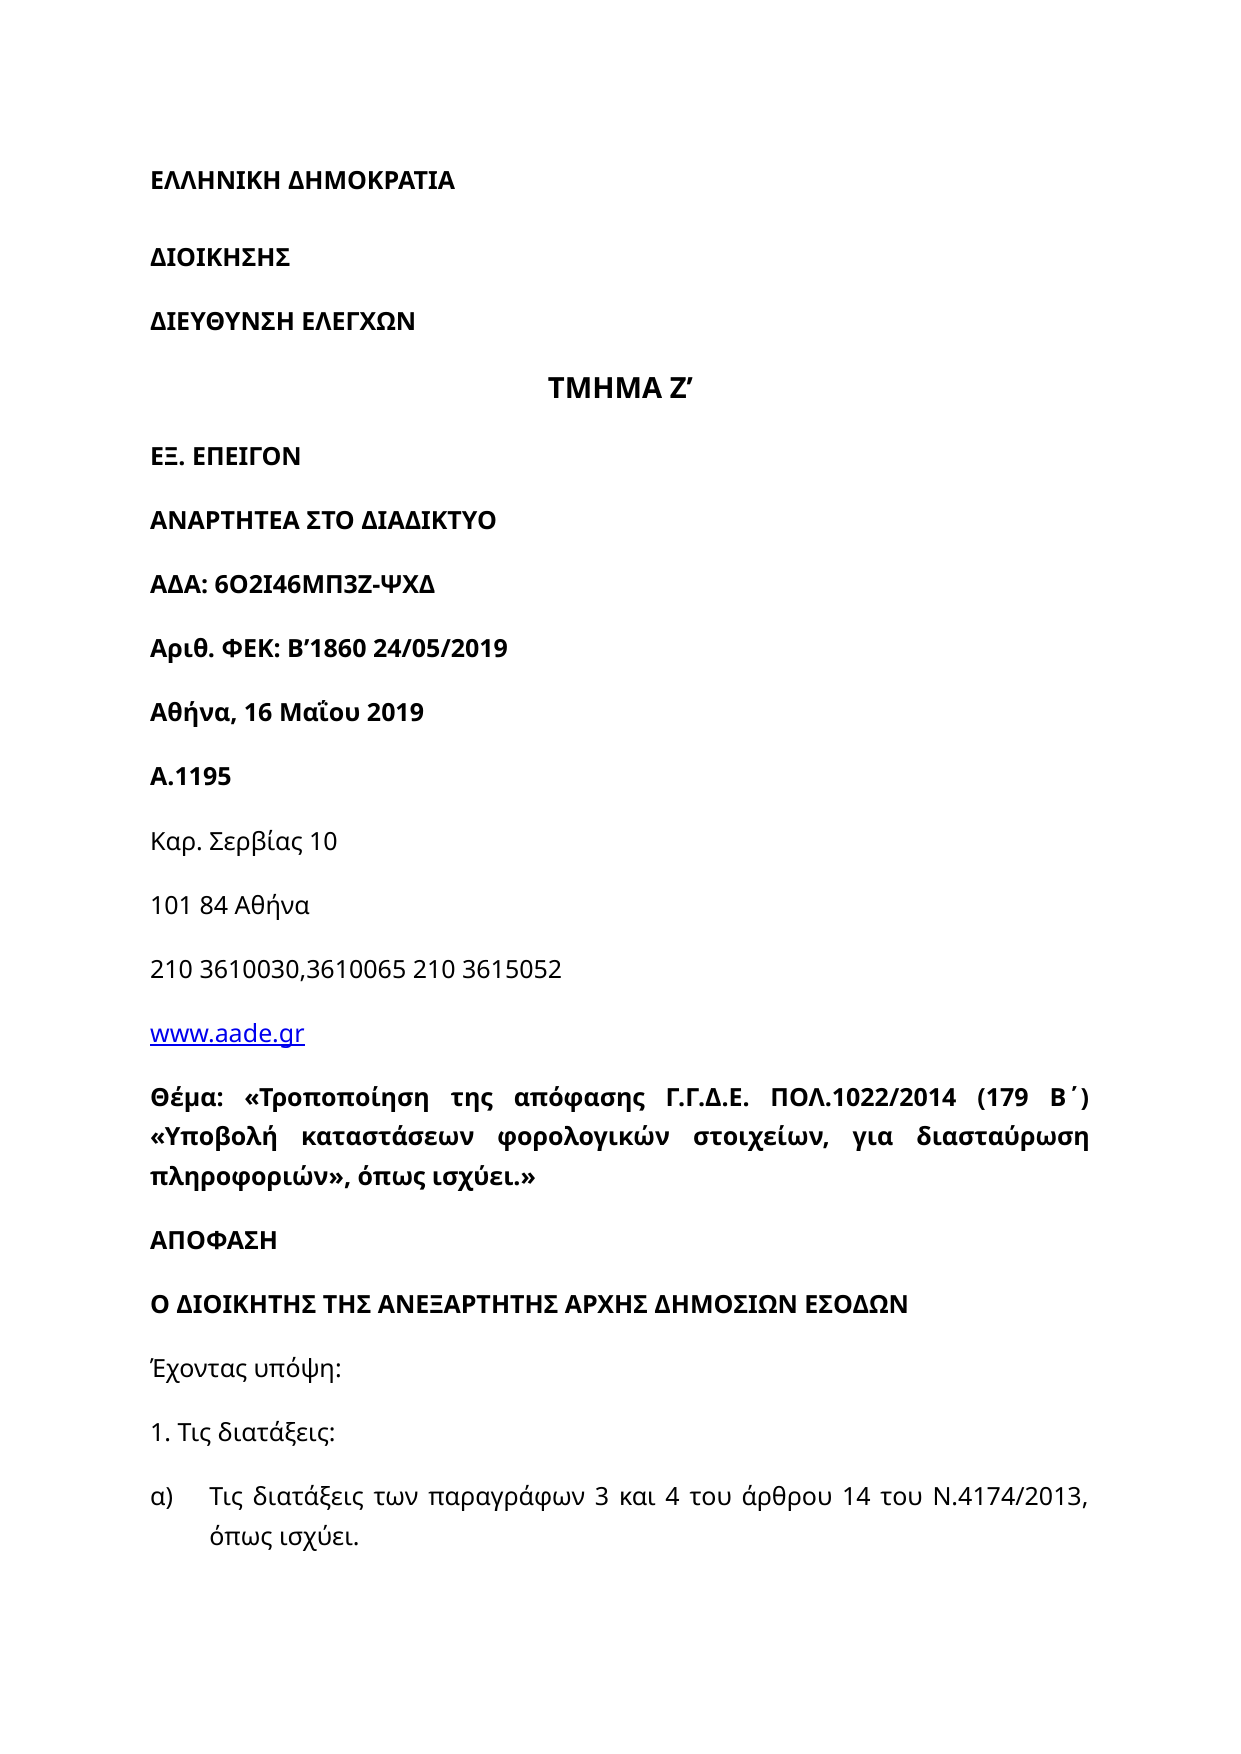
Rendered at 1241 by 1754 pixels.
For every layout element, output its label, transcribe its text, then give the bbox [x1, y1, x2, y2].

text Θέμα: «Τροποποίηση της απόφασης Γ.Γ.Δ.Ε. ΠΟΛ.1022/2014 (179 Β΄) «Υποβολή καταστάσεων φορολογικών στοιχείων, για διασταύρωση πληροφοριών», όπως ισχύει.» [150, 1080, 1090, 1192]
text Αριθ. ΦΕΚ: Β’1860 24/05/2019 [150, 631, 1090, 665]
text ΑΝΑΡΤΗΤΕΑ ΣΤΟ ΔΙΑΔΙΚΤΥΟ [150, 502, 1090, 536]
text Αθήνα, 16 Μαΐου 2019 [150, 695, 1090, 729]
text 101 84 Αθήνα [150, 887, 1090, 921]
text Ο ΔΙΟΙΚΗΤΗΣ ΤΗΣ ΑΝΕΞΑΡΤΗΤΗΣ ΑΡΧΗΣ ΔΗΜΟΣΙΩΝ ΕΣΟΔΩΝ [150, 1286, 1090, 1321]
text Έχοντας υπόψη: [150, 1351, 1090, 1385]
text Α.1195 [150, 759, 1090, 793]
text ΕΞ. ΕΠΕΙΓΟΝ [150, 438, 1090, 472]
title ΕΛΛΗΝΙΚΗ ΔΗΜΟΚΡΑΤΙΑ [150, 162, 1090, 197]
text ΔΙΟΙΚΗΣΗΣ [150, 239, 1090, 273]
text Καρ. Σερβίας 10 [150, 823, 1090, 857]
text 210 3610030,3610065 210 3615052 [150, 951, 1090, 986]
list α) Τις διατάξεις των παραγράφων 3 και 4 του άρθρου 14 του Ν.4174/2013, όπως ισχύει. [150, 1479, 1090, 1552]
text ΑΠΟΦΑΣΗ [150, 1222, 1090, 1256]
text ΑΔΑ: 6Ο2Ι46ΜΠ3Ζ-ΨΧΔ [150, 566, 1090, 601]
text 1. Τις διατάξεις: [150, 1415, 1090, 1449]
text ΔΙΕΥΘΥΝΣΗ ΕΛΕΓΧΩΝ [150, 303, 1090, 337]
subtitle ΤΜΗΜΑ Ζ’ [150, 367, 1090, 407]
text www.aade.gr [150, 1016, 1090, 1050]
